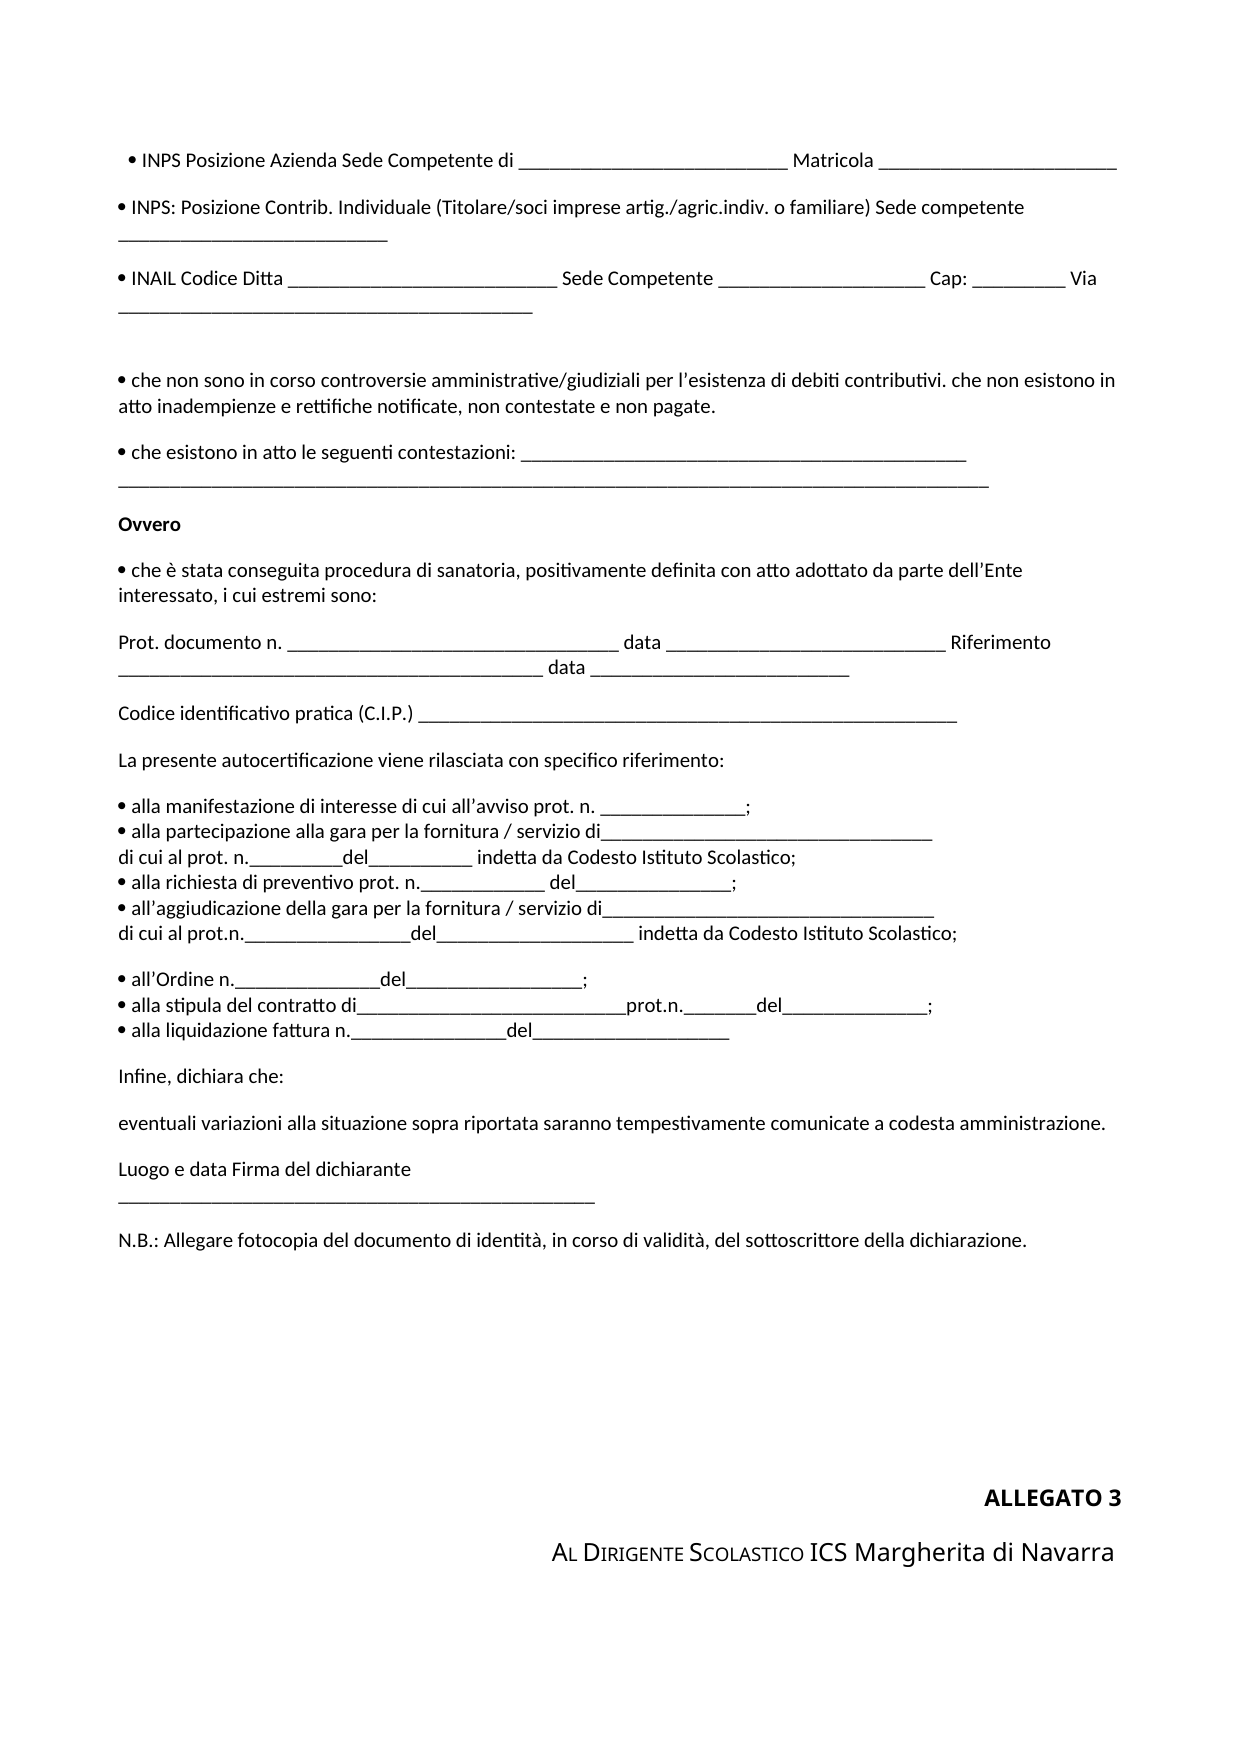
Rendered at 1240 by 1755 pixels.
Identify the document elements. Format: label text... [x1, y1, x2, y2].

text  alla manifestazione di interesse di cui all’avviso prot. n. ______________;  alla partecipazione alla gara per la fornitura / servizio di________________________________ di cui al prot. n._________del__________ indetta da Codesto Istituto Scolastico;  alla richiesta di preventivo prot. n.____________ del_______________;  all’aggiudicazione della gara per la fornitura / servizio di________________________________ di cui al prot.n.________________del___________________ indetta da Codesto Istituto Scolastico; [118, 793, 1121, 946]
text  INPS Posizione Azienda Sede Competente di __________________________ Matricola _______________________ [118, 148, 1121, 173]
text  che è stata conseguita procedura di sanatoria, positivamente definita con atto adottato da parte dell’Ente interessato, i cui estremi sono: [118, 557, 1121, 608]
text  che esistono in atto le seguenti contestazioni: ___________________________________________ ____________________________________________________________________________________ [118, 439, 1121, 490]
text  all’Ordine n.______________del_________________;  alla stipula del contratto di__________________________prot.n._______del______________;  alla liquidazione fattura n._______________del___________________ [118, 966, 1121, 1043]
text eventuali variazioni alla situazione sopra riportata saranno tempestivamente comunicate a codesta amministrazione. [118, 1110, 1121, 1135]
text La presente autocertificazione viene rilasciata con specifico riferimento: [118, 747, 1121, 772]
text Infine, dichiara che: [118, 1063, 1121, 1089]
text  INAIL Codice Ditta __________________________ Sede Competente ____________________ Cap: _________ Via ________________________________________ [118, 266, 1121, 347]
text Ovvero [118, 511, 1121, 536]
text Luogo e data Firma del dichiarante ______________________________________________ [118, 1156, 1121, 1207]
text AL DIRIGENTE SCOLASTICO ICS Margherita di Navarra [118, 1534, 1121, 1568]
text  INPS: Posizione Contrib. Individuale (Titolare/soci imprese artig./agric.indiv. o familiare) Sede competente __________________________ [118, 194, 1121, 245]
text Codice identificativo pratica (C.I.P.) ____________________________________________________ [118, 701, 1121, 726]
text ALLEGATO 3 [118, 1482, 1121, 1513]
text Prot. documento n. ________________________________ data ___________________________ Riferimento _________________________________________ data _________________________ [118, 629, 1121, 680]
text  che non sono in corso controversie amministrative/giudiziali per l’esistenza di debiti contributivi. che non esistono in atto inadempienze e rettifiche notificate, non contestate e non pagate. [118, 368, 1121, 418]
text N.B.: Allegare fotocopia del documento di identità, in corso di validità, del sottoscrittore della dichiarazione. [118, 1228, 1121, 1253]
